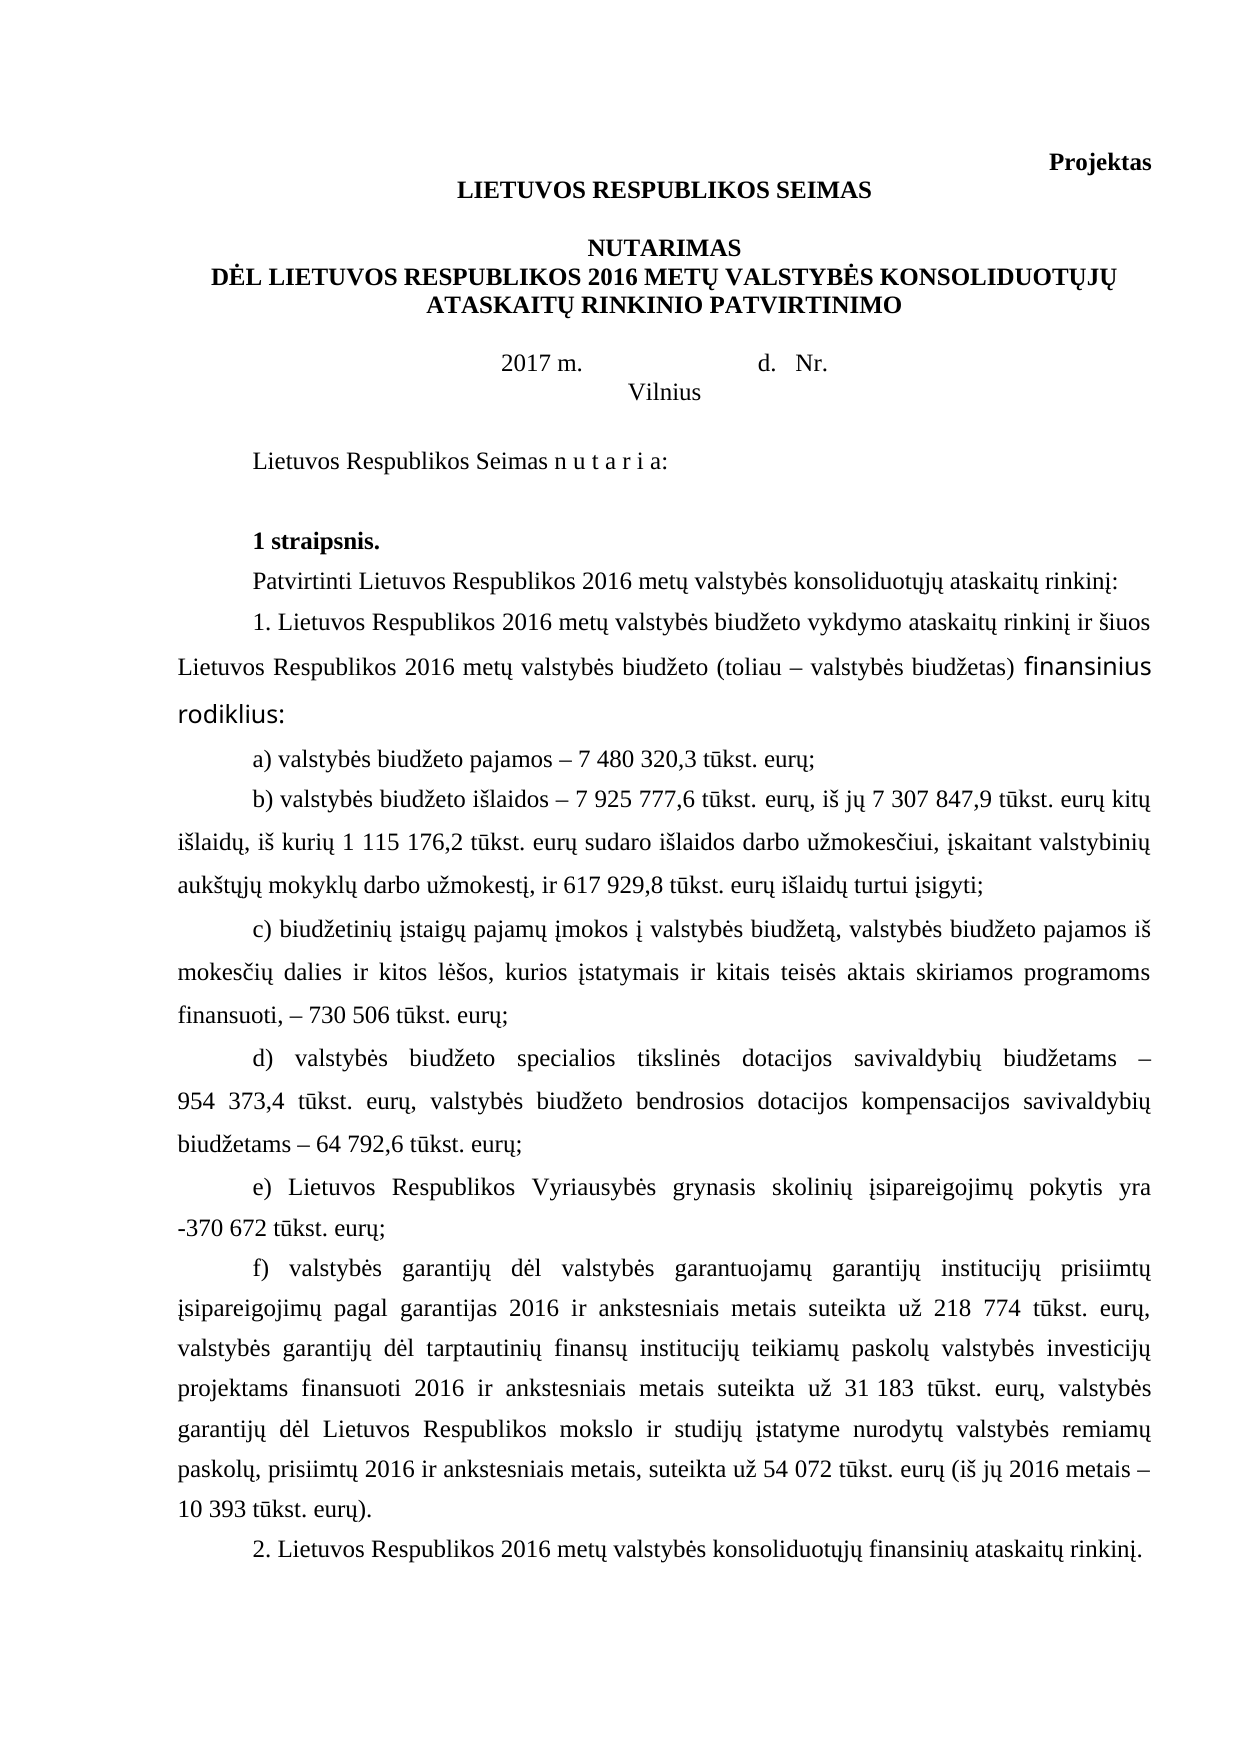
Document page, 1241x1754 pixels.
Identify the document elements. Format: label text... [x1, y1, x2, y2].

text d) valstybės biudžeto specialios tikslinės dotacijos savivaldybių biudžetams – 954 373,4 tūkst. eurų, valstybės biudžeto bendrosios dotacijos kompensacijos savivaldybių biudžetams – 64 792,6 tūkst. eurų; [177, 1043, 1152, 1158]
text 1. Lietuvos Respublikos 2016 metų valstybės biudžeto vykdymo ataskaitų rinkinį ir šiuos Lietuvos Respublikos 2016 metų valstybės biudžeto (toliau – valstybės biudžetas) finansinius rodiklius: [177, 607, 1152, 731]
text Patvirtinti Lietuvos Respublikos 2016 metų valstybės konsoliduotųjų ataskaitų rinkinį: [177, 566, 1152, 595]
text Vilnius [177, 377, 1152, 406]
text Projektas [177, 147, 1152, 176]
text NUTARIMAS [177, 233, 1152, 262]
text DĖL LIETUVOS RESPUBLIKOS 2016 METŲ VALSTYBĖS KONSOLIDUOTŲJŲ ATASKAITŲ RINKINIO PATVIRTINIMO [177, 262, 1152, 319]
text 2. Lietuvos Respublikos 2016 metų valstybės konsoliduotųjų finansinių ataskaitų rinkinį. [177, 1534, 1152, 1563]
text f) valstybės garantijų dėl valstybės garantuojamų garantijų institucijų prisiimtų įsipareigojimų pagal garantijas 2016 ir ankstesniais metais suteikta už 218 774 tūkst. eurų, valstybės garantijų dėl tarptautinių finansų institucijų teikiamų paskolų valstybės investicijų projektams finansuoti 2016 ir ankstesniais metais suteikta už 31 183 tūkst. eurų, valstybės garantijų dėl Lietuvos Respublikos mokslo ir studijų įstatyme nurodytų valstybės remiamų paskolų, prisiimtų 2016 ir ankstesniais metais, suteikta už 54 072 tūkst. eurų (iš jų 2016 metais – 10 393 tūkst. eurų). [177, 1253, 1152, 1523]
text Lietuvos Respublikos Seimas n u t a r i a: [177, 446, 1152, 474]
text b) valstybės biudžeto išlaidos – 7 925 777,6 tūkst. eurų, iš jų 7 307 847,9 tūkst. eurų kitų išlaidų, iš kurių 1 115 176,2 tūkst. eurų sudaro išlaidos darbo užmokesčiui, įskaitant valstybinių aukštųjų mokyklų darbo užmokestį, ir 617 929,8 tūkst. eurų išlaidų turtui įsigyti; [177, 784, 1152, 899]
text 1 straipsnis. [177, 526, 1152, 555]
text e) Lietuvos Respublikos Vyriausybės grynasis skolinių įsipareigojimų pokytis yra -370 672 tūkst. eurų; [177, 1172, 1152, 1241]
text a) valstybės biudžeto pajamos – 7 480 320,3 tūkst. eurų; [177, 744, 1152, 773]
text 2017 m. d. Nr. [177, 348, 1152, 377]
text LIETUVOS RESPUBLIKOS SEIMAS [177, 176, 1152, 204]
text c) biudžetinių įstaigų pajamų įmokos į valstybės biudžetą, valstybės biudžeto pajamos iš mokesčių dalies ir kitos lėšos, kurios įstatymais ir kitais teisės aktais skiriamos programoms finansuoti, – 730 506 tūkst. eurų; [177, 914, 1152, 1029]
